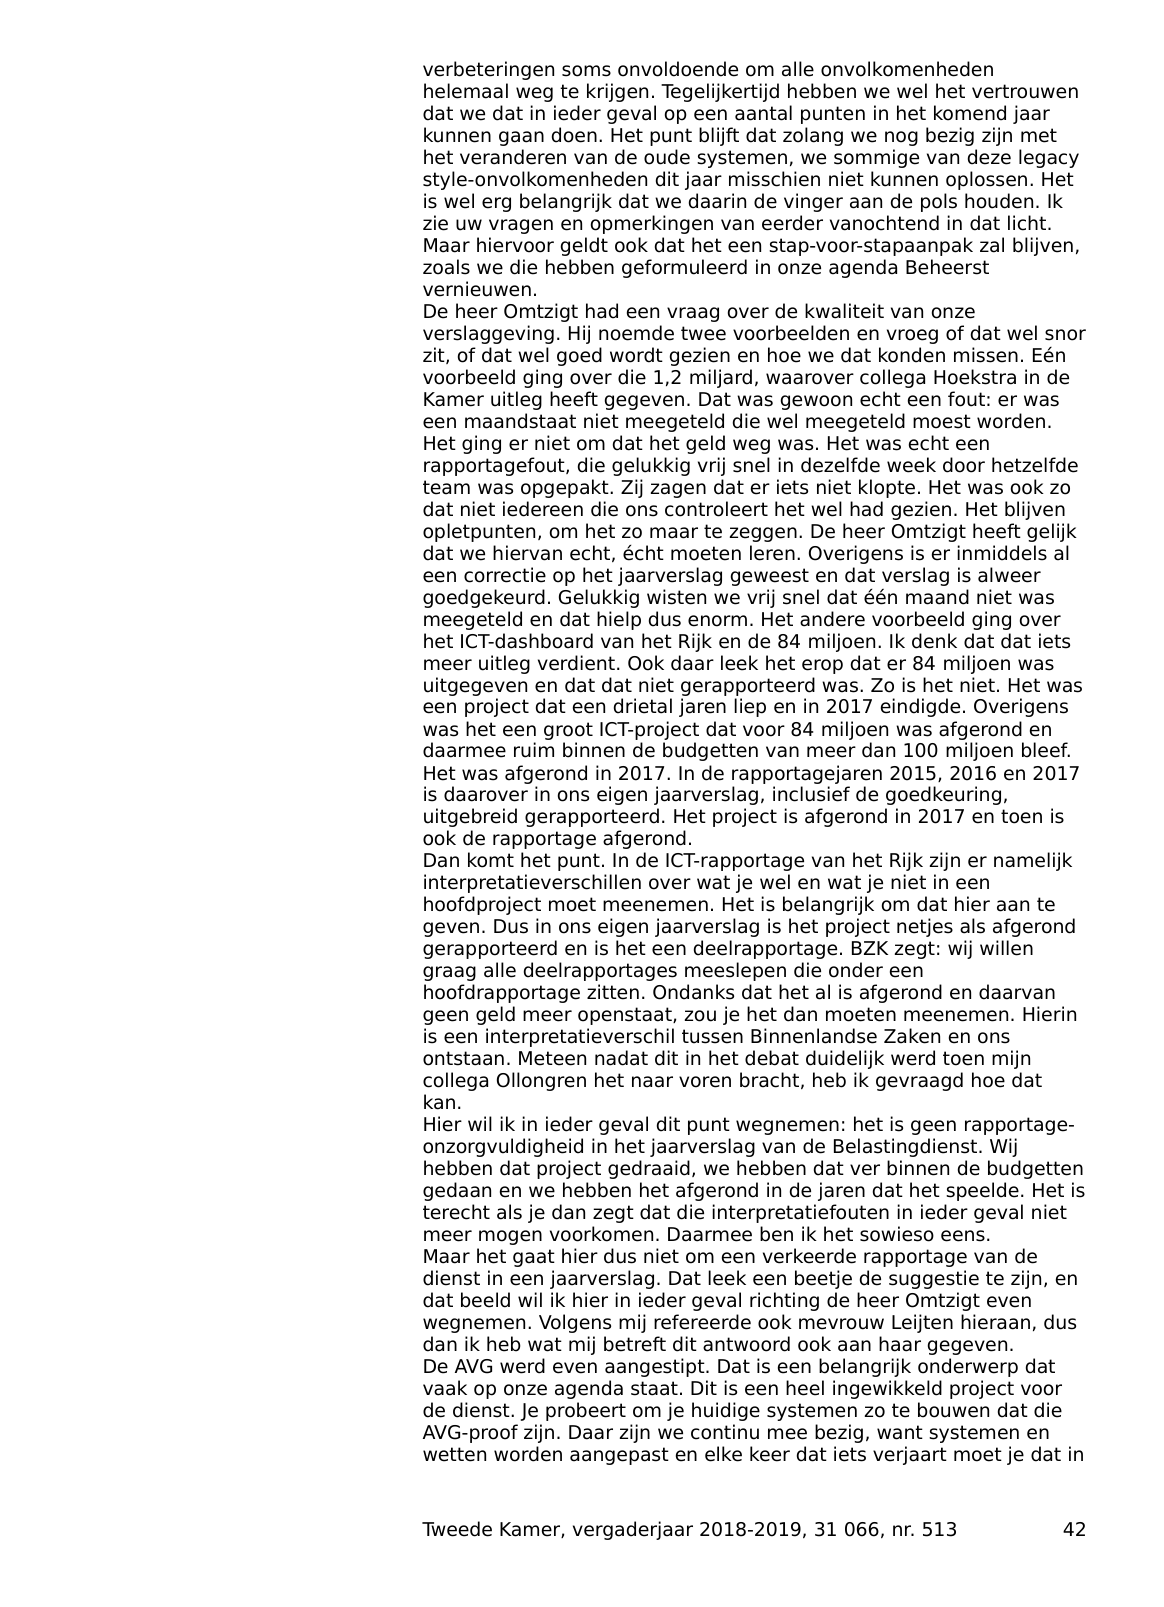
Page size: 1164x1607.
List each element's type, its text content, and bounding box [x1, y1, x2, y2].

text Dan komt het punt. In de ICT-rapportage van het Rijk zijn er namelijk interpretatieverschillen over wat je wel en wat je niet in een hoofdproject moet meenemen. Het is belangrijk om dat hier aan te geven. Dus in ons eigen jaarverslag is het project netjes als afgerond gerapporteerd en is het een deelrapportage. BZK zegt: wij willen graag alle deelrapportages meeslepen die onder een hoofdrapportage zitten. Ondanks dat het al is afgerond en daarvan geen geld meer openstaat, zou je het dan moeten meenemen. Hierin is een interpretatieverschil tussen Binnenlandse Zaken en ons ontstaan. Meteen nadat dit in het debat duidelijk werd toen mijn collega Ollongren het naar voren bracht, heb ik gevraagd hoe dat kan. [422, 850, 1087, 1114]
text Hier wil ik in ieder geval dit punt wegnemen: het is geen rapportage-onzorgvuldigheid in het jaarverslag van de Belastingdienst. Wij hebben dat project gedraaid, we hebben dat ver binnen de budgetten gedaan en we hebben het afgerond in de jaren dat het speelde. Het is terecht als je dan zegt dat die interpretatiefouten in ieder geval niet meer mogen voorkomen. Daarmee ben ik het sowieso eens. [422, 1114, 1087, 1246]
text De AVG werd even aangestipt. Dat is een belangrijk onderwerp dat vaak op onze agenda staat. Dit is een heel ingewikkeld project voor de dienst. Je probeert om je huidige systemen zo te bouwen dat die AVG-proof zijn. Daar zijn we continu mee bezig, want systemen en wetten worden aangepast en elke keer dat iets verjaart moet je dat in [422, 1356, 1087, 1466]
text Maar het gaat hier dus niet om een verkeerde rapportage van de dienst in een jaarverslag. Dat leek een beetje de suggestie te zijn, en dat beeld wil ik hier in ieder geval richting de heer Omtzigt even wegnemen. Volgens mij refereerde ook mevrouw Leijten hieraan, dus dan ik heb wat mij betreft dit antwoord ook aan haar gegeven. [422, 1246, 1087, 1356]
text verbeteringen soms onvoldoende om alle onvolkomenheden helemaal weg te krijgen. Tegelijkertijd hebben we wel het vertrouwen dat we dat in ieder geval op een aantal punten in het komend jaar kunnen gaan doen. Het punt blijft dat zolang we nog bezig zijn met het veranderen van de oude systemen, we sommige van deze legacy style-onvolkomenheden dit jaar misschien niet kunnen oplossen. Het is wel erg belangrijk dat we daarin de vinger aan de pols houden. Ik zie uw vragen en opmerkingen van eerder vanochtend in dat licht. Maar hiervoor geldt ook dat het een stap-voor-stapaanpak zal blijven, zoals we die hebben geformuleerd in onze agenda Beheerst vernieuwen. [422, 59, 1087, 301]
text De heer Omtzigt had een vraag over de kwaliteit van onze verslaggeving. Hij noemde twee voorbeelden en vroeg of dat wel snor zit, of dat wel goed wordt gezien en hoe we dat konden missen. Eén voorbeeld ging over die 1,2 miljard, waarover collega Hoekstra in de Kamer uitleg heeft gegeven. Dat was gewoon echt een fout: er was een maandstaat niet meegeteld die wel meegeteld moest worden. Het ging er niet om dat het geld weg was. Het was echt een rapportagefout, die gelukkig vrij snel in dezelfde week door hetzelfde team was opgepakt. Zij zagen dat er iets niet klopte. Het was ook zo dat niet iedereen die ons controleert het wel had gezien. Het blijven opletpunten, om het zo maar te zeggen. De heer Omtzigt heeft gelijk dat we hiervan echt, écht moeten leren. Overigens is er inmiddels al een correctie op het jaarverslag geweest en dat verslag is alweer goedgekeurd. Gelukkig wisten we vrij snel dat één maand niet was meegeteld en dat hielp dus enorm. Het andere voorbeeld ging over het ICT-dashboard van het Rijk en de 84 miljoen. Ik denk dat dat iets meer uitleg verdient. Ook daar leek het erop dat er 84 miljoen was uitgegeven en dat dat niet gerapporteerd was. Zo is het niet. Het was een project dat een drietal jaren liep en in 2017 eindigde. Overigens was het een groot ICT-project dat voor 84 miljoen was afgerond en daarmee ruim binnen de budgetten van meer dan 100 miljoen bleef. Het was afgerond in 2017. In de rapportagejaren 2015, 2016 en 2017 is daarover in ons eigen jaarverslag, inclusief de goedkeuring, uitgebreid gerapporteerd. Het project is afgerond in 2017 en toen is ook de rapportage afgerond. [422, 301, 1087, 850]
